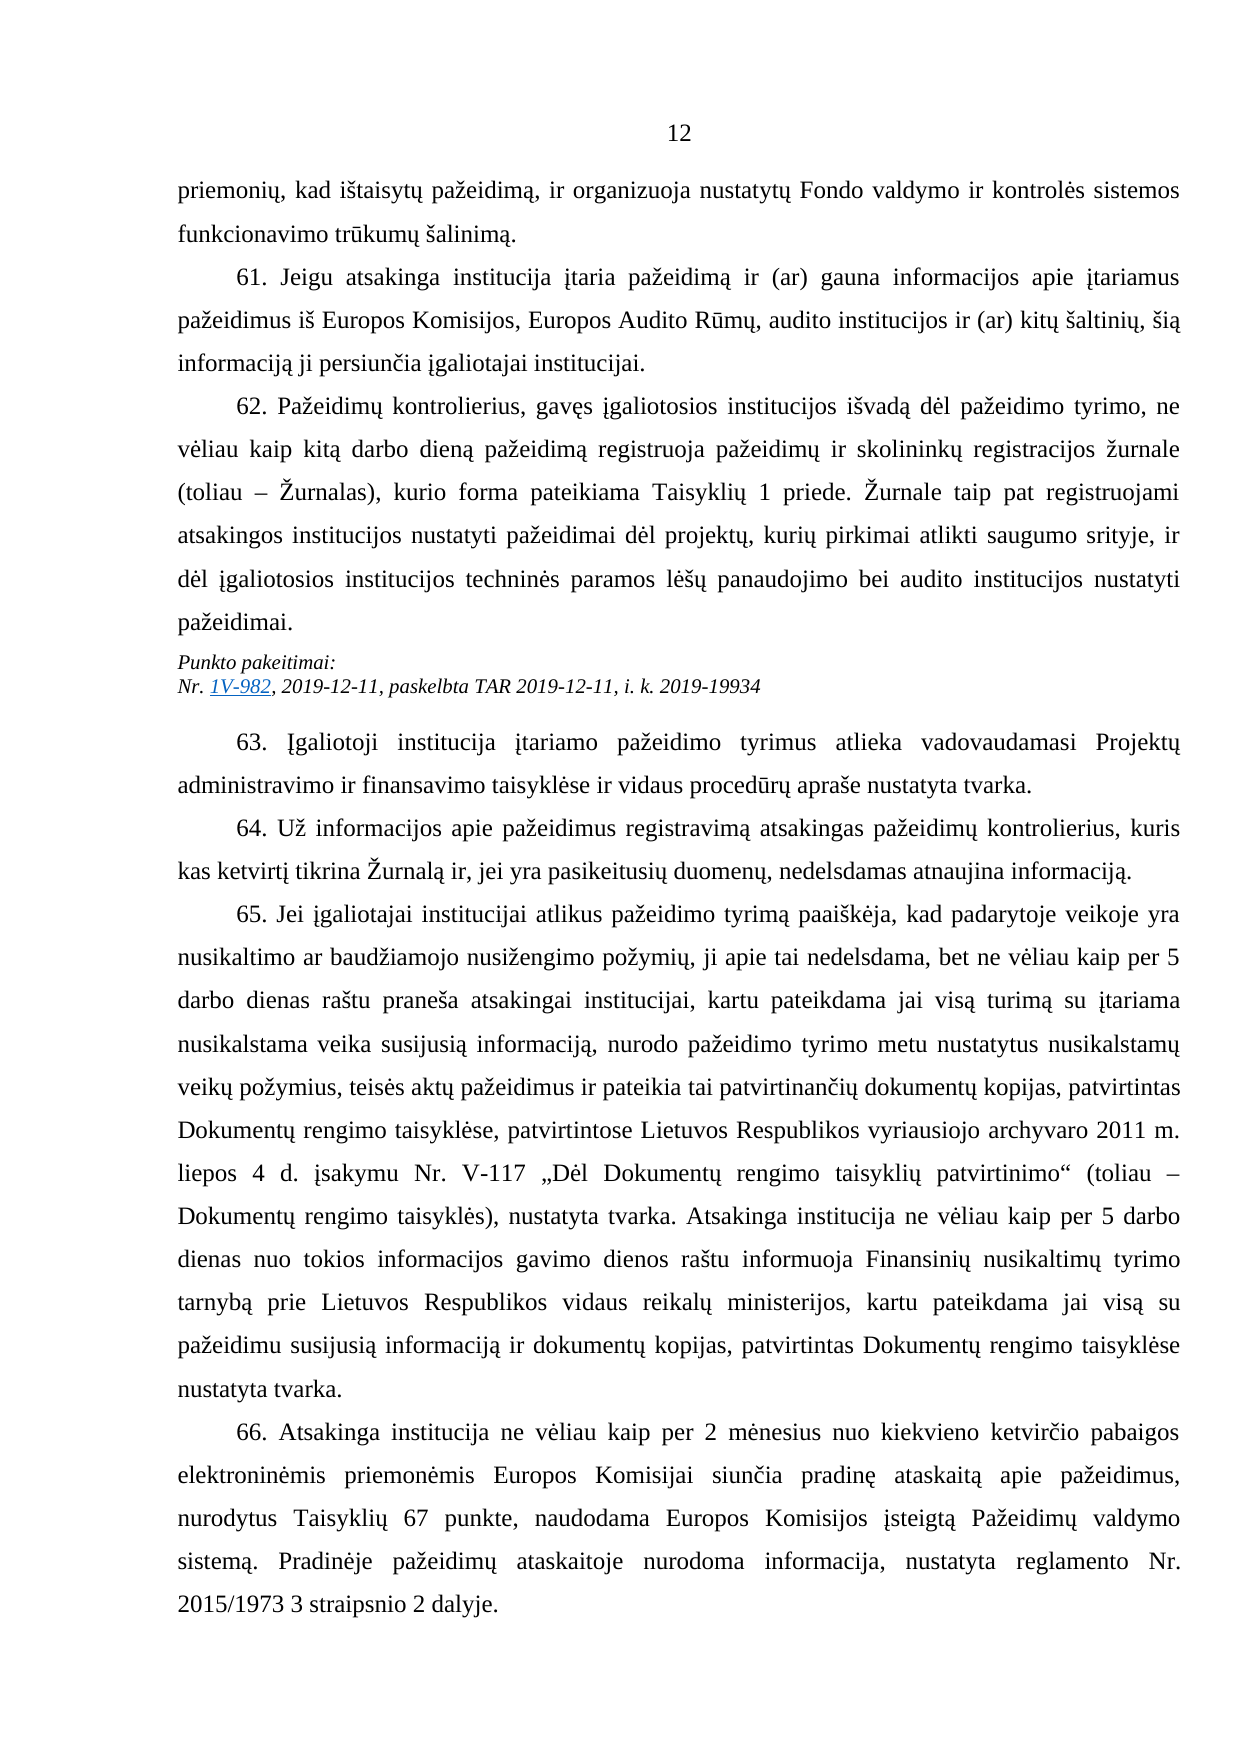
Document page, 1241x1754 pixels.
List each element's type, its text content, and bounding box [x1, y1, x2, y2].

text 64. Už informacijos apie pažeidimus registravimą atsakingas pažeidimų kontrolierius, kuris kas ketvirtį tikrina Žurnalą ir, jei yra pasikeitusių duomenų, nedelsdamas atnaujina informaciją. [177, 813, 1181, 885]
text 61. Jeigu atsakinga institucija įtaria pažeidimą ir (ar) gauna informacijos apie įtariamus pažeidimus iš Europos Komisijos, Europos Audito Rūmų, audito institucijos ir (ar) kitų šaltinių, šią informaciją ji persiunčia įgaliotajai institucijai. [177, 262, 1181, 377]
text 62. Pažeidimų kontrolierius, gavęs įgaliotosios institucijos išvadą dėl pažeidimo tyrimo, ne vėliau kaip kitą darbo dieną pažeidimą registruoja pažeidimų ir skolininkų registracijos žurnale (toliau – Žurnalas), kurio forma pateikiama Taisyklių 1 priede. Žurnale taip pat registruojami atsakingos institucijos nustatyti pažeidimai dėl projektų, kurių pirkimai atlikti saugumo srityje, ir dėl įgaliotosios institucijos techninės paramos lėšų panaudojimo bei audito institucijos nustatyti pažeidimai. [177, 391, 1181, 636]
text 63. Įgaliotoji institucija įtariamo pažeidimo tyrimus atlieka vadovaudamasi Projektų administravimo ir finansavimo taisyklėse ir vidaus procedūrų apraše nustatyta tvarka. [177, 727, 1181, 799]
text 66. Atsakinga institucija ne vėliau kaip per 2 mėnesius nuo kiekvieno ketvirčio pabaigos elektroninėmis priemonėmis Europos Komisijai siunčia pradinę ataskaitą apie pažeidimus, nurodytus Taisyklių 67 punkte, naudodama Europos Komisijos įsteigtą Pažeidimų valdymo sistemą. Pradinėje pažeidimų ataskaitoje nurodoma informacija, nustatyta reglamento Nr. 2015/1973 3 straipsnio 2 dalyje. [177, 1417, 1181, 1618]
text Punkto pakeitimai: [177, 650, 1181, 674]
text 65. Jei įgaliotajai institucijai atlikus pažeidimo tyrimą paaiškėja, kad padarytoje veikoje yra nusikaltimo ar baudžiamojo nusižengimo požymių, ji apie tai nedelsdama, bet ne vėliau kaip per 5 darbo dienas raštu praneša atsakingai institucijai, kartu pateikdama jai visą turimą su įtariama nusikalstama veika susijusią informaciją, nurodo pažeidimo tyrimo metu nustatytus nusikalstamų veikų požymius, teisės aktų pažeidimus ir pateikia tai patvirtinančių dokumentų kopijas, patvirtintas Dokumentų rengimo taisyklėse, patvirtintose Lietuvos Respublikos vyriausiojo archyvaro 2011 m. liepos 4 d. įsakymu Nr. V-117 „Dėl Dokumentų rengimo taisyklių patvirtinimo“ (toliau – Dokumentų rengimo taisyklės), nustatyta tvarka. Atsakinga institucija ne vėliau kaip per 5 darbo dienas nuo tokios informacijos gavimo dienos raštu informuoja Finansinių nusikaltimų tyrimo tarnybą prie Lietuvos Respublikos vidaus reikalų ministerijos, kartu pateikdama jai visą su pažeidimu susijusią informaciją ir dokumentų kopijas, patvirtintas Dokumentų rengimo taisyklėse nustatyta tvarka. [177, 899, 1181, 1402]
text priemonių, kad ištaisytų pažeidimą, ir organizuoja nustatytų Fondo valdymo ir kontrolės sistemos funkcionavimo trūkumų šalinimą. [177, 176, 1181, 247]
text Nr. 1V-982, 2019-12-11, paskelbta TAR 2019-12-11, i. k. 2019-19934 [177, 674, 1181, 698]
